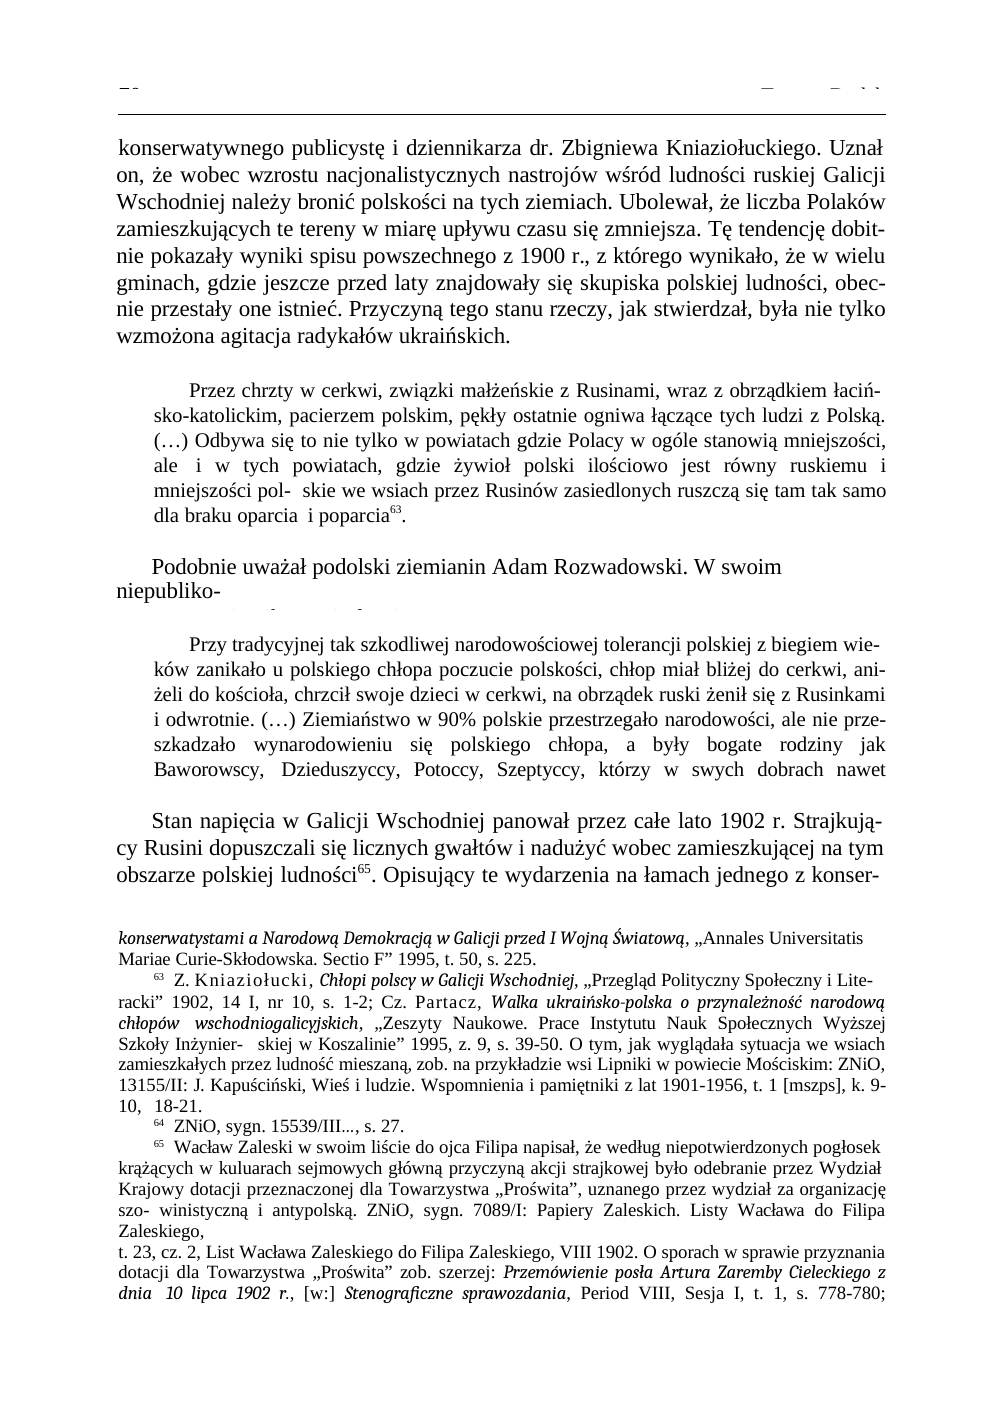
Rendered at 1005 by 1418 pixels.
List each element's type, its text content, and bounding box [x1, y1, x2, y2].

text Przy tradycyjnej tak szkodliwej narodowościowej tolerancji polskiej z biegiem wie- [153, 634, 888, 656]
text ków zanikało u polskiego chłopa poczucie polskości, chłop miał bliżej do cerkwi, ani- żeli do kościoła, chrzcił swoje dzieci w cerkwi, na obrządek ruski żenił się z Rusinkami i odwrotnie. (…) Ziemiaństwo w 90% polskie przestrzegało narodowości, ale nie prze- szkadzało wynarodowieniu się polskiego chłopa, a były bogate rodziny jak Baworowscy, Dzieduszyccy, Potoccy, Szeptyccy, którzy w swych dobrach nawet fundowali cerkwie64. [153, 657, 886, 784]
text zamieszkałych przez ludność mieszaną, zob. na przykładzie wsi Lipniki w powiecie Mościskim: ZNiO, 13155/II: J. Kapuściński, Wieś i ludzie. Wspomnienia i pamiętniki z lat 1901-1956, t. 1 [mszps], k. 9-10, 18-21. [118, 1054, 886, 1116]
text Przez chrzty w cerkwi, związki małżeńskie z Rusinami, wraz z obrządkiem łaciń- [153, 380, 888, 402]
text ZNiO, sygn. 15539/III…, s. 27. [173, 1117, 888, 1136]
text 64 [153, 1117, 166, 1128]
text wanym pamiętniku napisał m.in.: [118, 604, 888, 609]
text on, że wobec wzrostu nacjonalistycznych nastrojów wśród ludności ruskiej Galicji Wschodniej należy bronić polskości na tych ziemiach. Ubolewał, że liczba Polaków zamieszkujących te tereny w miarę upływu czasu się zmniejsza. Tę tendencję dobit- nie pokazały wyniki spisu powszechnego z 1900 r., z którego wynikało, że w wielu gminach, gdzie jeszcze przed laty znajdowały się skupiska polskiej ludności, obec- nie przestały one istnieć. Przyczyną tego stanu rzeczy, jak stwierdzał, była nie tylko wzmożona agitacja radykałów ukraińskich. [116, 161, 886, 349]
text konserwatywnego publicystę i dziennikarza dr. Zbigniewa Kniaziołuckiego. Uznał [118, 137, 888, 160]
text 63 [153, 971, 166, 983]
text 65 [153, 1137, 166, 1149]
text t. 23, cz. 2, List Wacława Zaleskiego do Filipa Zaleskiego, VIII 1902. O sporach w sprawie przyznania dotacji dla Towarzystwa „Proświta” zob. szerzej: Przemówienie posła Artura Zaremby Cieleckiego z dnia 10 lipca 1902 r., [w:] Stenograficzne sprawozdania, Period VIII, Sesja I, t. 1, s. 778-780; Przegląd politycz- ny, „Przegląd Polski” 1902, t. 145, s. 392-393. [118, 1241, 886, 1306]
text sko-katolickim, pacierzem polskim, pękły ostatnie ogniwa łączące tych ludzi z Polską. (…) Odbywa się to nie tylko w powiatach gdzie Polacy w ogóle stanowią mniejszości, ale i w tych powiatach, gdzie żywioł polski ilościowo jest równy ruskiemu i mniejszości pol- skie we wsiach przez Rusinów zasiedlonych ruszczą się tam tak samo dla braku oparcia i poparcia63. [153, 403, 886, 527]
text Z. Kniaziołucki, Chłopi polscy w Galicji Wschodniej, „Przegląd Polityczny Społeczny i Lite- [173, 971, 888, 991]
text 70 [118, 85, 142, 89]
text Tomasz Dudek [761, 85, 888, 107]
text Mariae Curie-Skłodowska. Sectio F” 1995, t. 50, s. 225. [118, 949, 888, 970]
text Stan napięcia w Galicji Wschodniej panował przez całe lato 1902 r. Strajkują- [116, 809, 888, 833]
text Wacław Zaleski w swoim liście do ojca Filipa napisał, że według niepotwierdzonych pogłosek [173, 1136, 888, 1157]
text cy Rusini dopuszczali się licznych gwałtów i nadużyć wobec zamieszkującej na tym obszarze polskiej ludności65. Opisujący te wydarzenia na łamach jednego z konser- [116, 834, 886, 887]
text krążących w kuluarach sejmowych główną przyczyną akcji strajkowej było odebranie przez Wydział [118, 1158, 888, 1178]
text Krajowy dotacji przeznaczonej dla Towarzystwa „Proświta”, uznanego przez wydział za organizację szo- winistyczną i antypolską. ZNiO, sygn. 7089/I: Papiery Zaleskich. Listy Wacława do Filipa Zaleskiego, [118, 1179, 886, 1241]
text Podobnie uważał podolski ziemianin Adam Rozwadowski. W swoim niepubliko- [116, 555, 888, 603]
text konserwatystami a Narodową Demokracją w Galicji przed I Wojną Światową, „Annales Universitatis [118, 929, 888, 949]
text racki” 1902, 14 I, nr 10, s. 1-2; Cz. Partacz, Walka ukraińsko-polska o przynależność narodową chłopów wschodniogalicyjskich, „Zeszyty Naukowe. Prace Instytutu Nauk Społecznych Wyższej Szkoły Inżynier- skiej w Koszalinie” 1995, z. 9, s. 39-50. O tym, jak wyglądała sytuacja we wsiach wschodniogalicyjskich [118, 992, 886, 1054]
